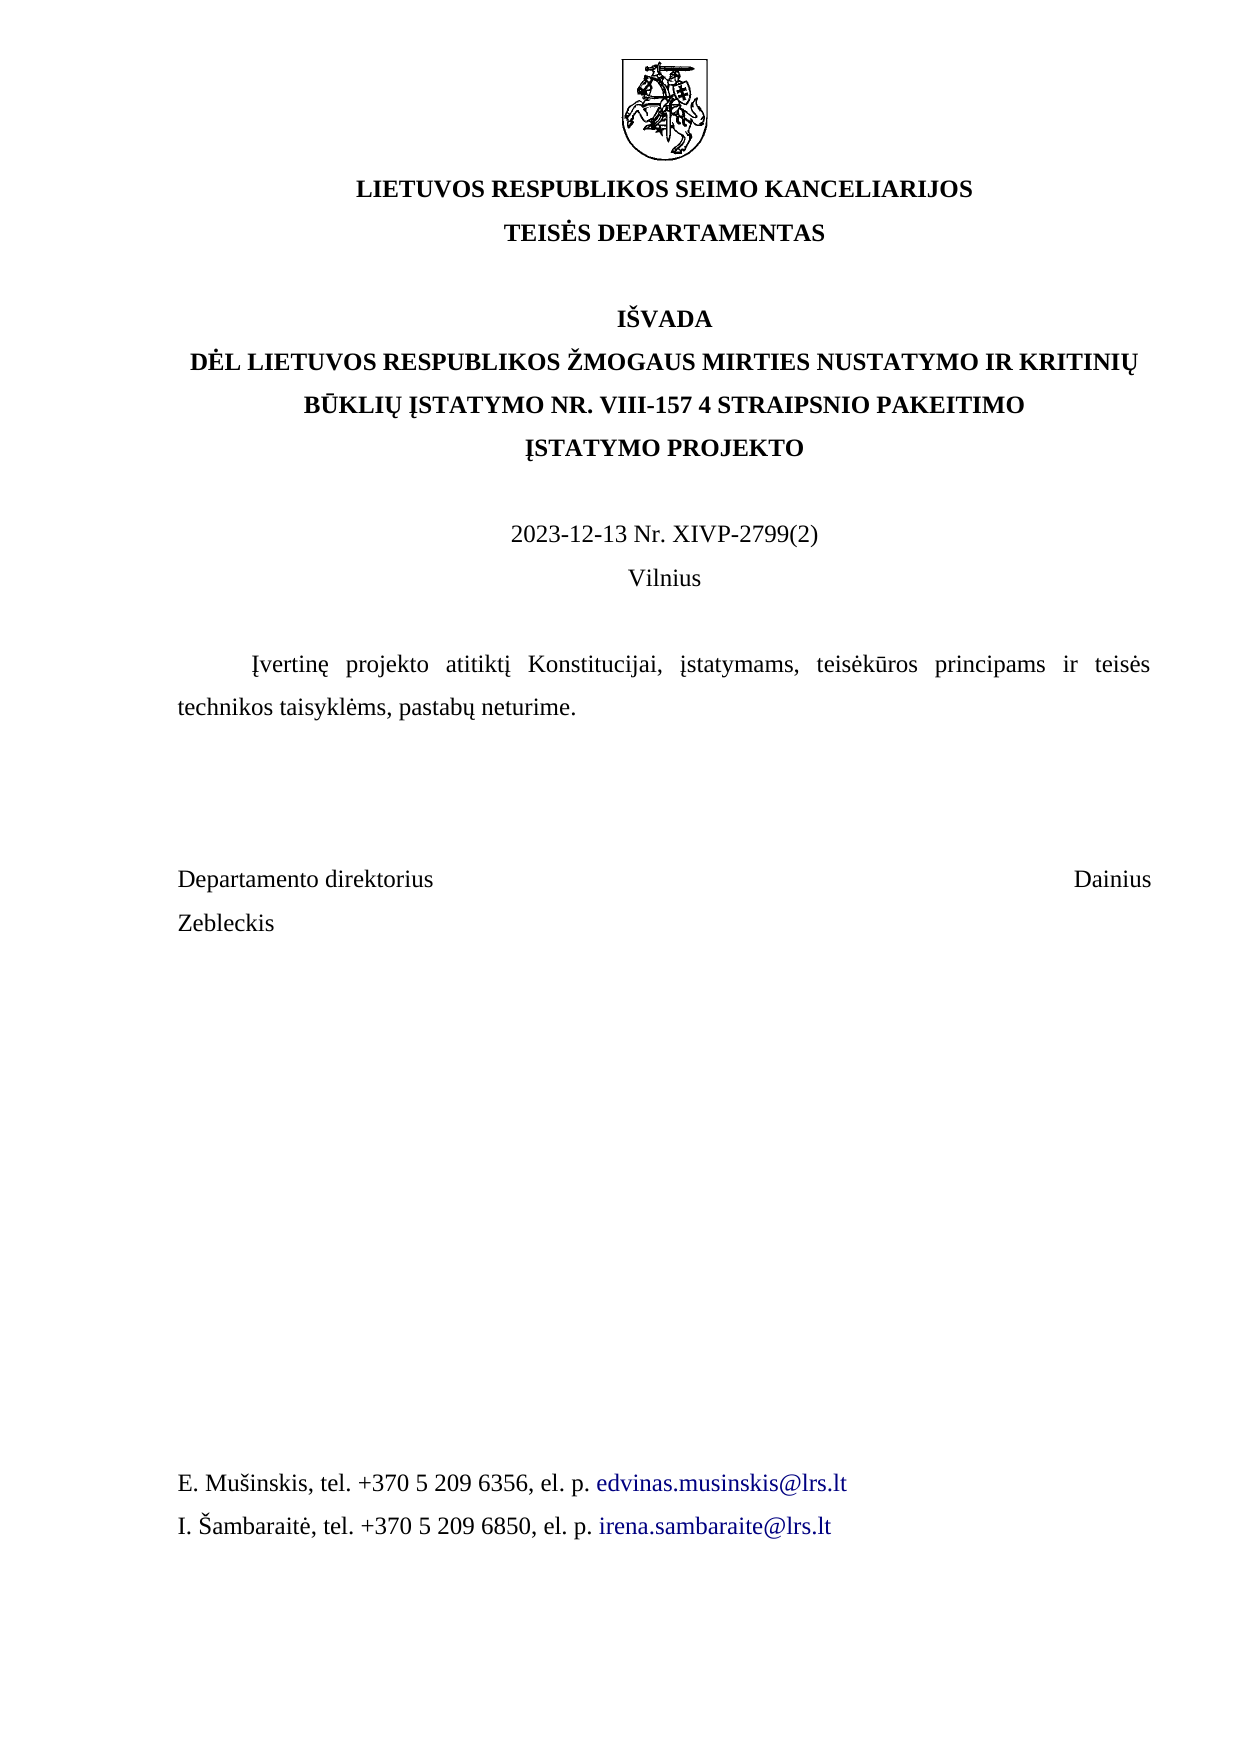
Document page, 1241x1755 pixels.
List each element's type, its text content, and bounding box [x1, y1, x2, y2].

text Vilnius [177, 563, 1152, 591]
text I. Šambaraitė, tel. +370 5 209 6850, el. p. irena.sambaraite@lrs.lt [177, 1511, 1152, 1540]
text ĮSTATYMO PROJEKTO [177, 433, 1152, 462]
text Įvertinę projekto atitiktį Konstitucijai, įstatymams, teisėkūros principams ir teisės technikos taisyklėms, pastabų neturime. [177, 649, 1152, 721]
subtitle TEISĖS DEPARTAMENTAS [177, 218, 1152, 246]
text LIETUVOS RESPUBLIKOS SEIMO KANCELIARIJOS [177, 174, 1152, 203]
text IŠVADA [177, 304, 1152, 333]
text Departamento direktorius Dainius Zebleckis [177, 864, 1152, 936]
text DĖL LIETUVOS RESPUBLIKOS ŽMOGAUS MIRTIES NUSTATYMO IR KRITINIŲ BŪKLIŲ ĮSTATYMO NR. VIII-157 4 STRAIPSNIO PAKEITIMO [177, 347, 1152, 419]
text 2023-12-13 Nr. XIVP-2799(2) [177, 519, 1152, 548]
text E. Mušinskis, tel. +370 5 209 6356, el. p. edvinas.musinskis@lrs.lt [177, 1468, 1152, 1497]
